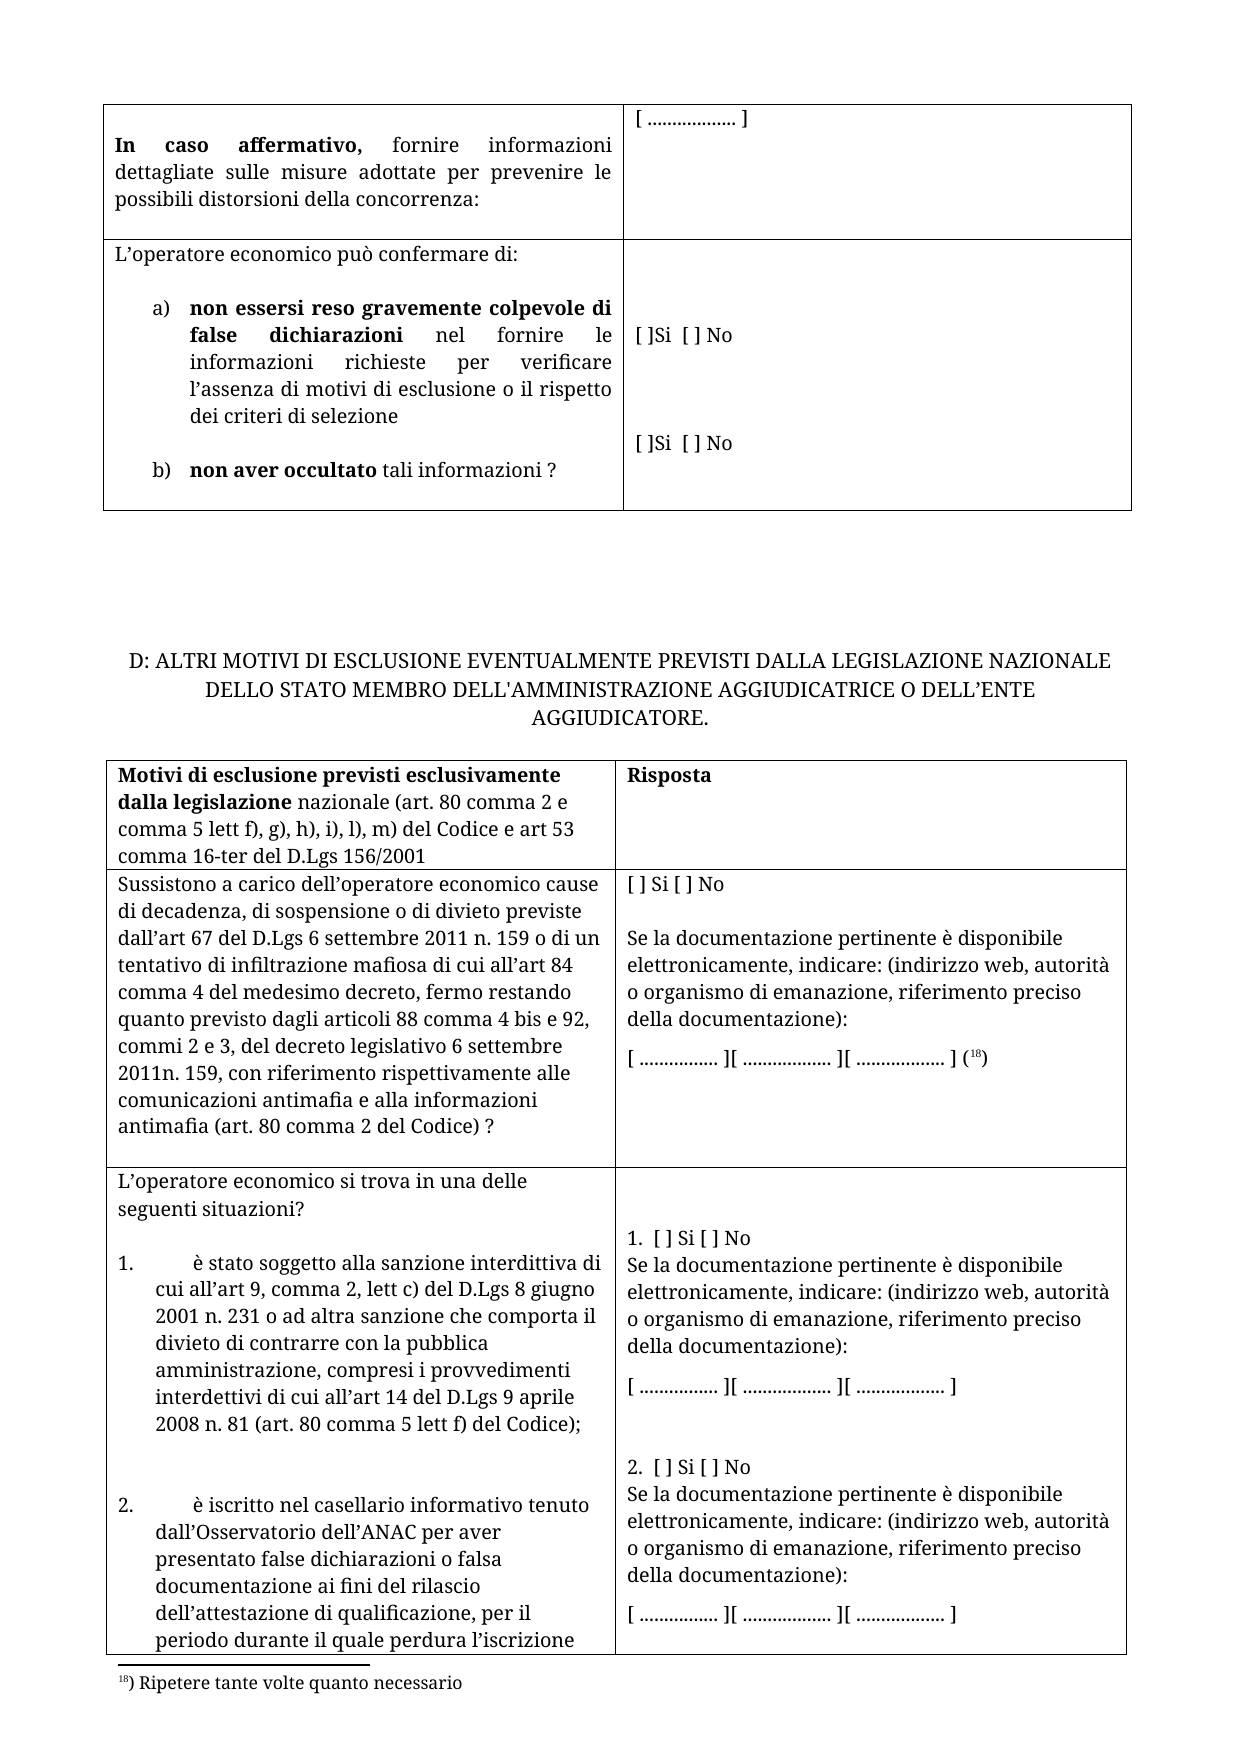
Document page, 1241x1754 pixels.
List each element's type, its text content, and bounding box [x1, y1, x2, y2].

table_header Risposta [616, 761, 1126, 869]
table_cell [ ] Si [ ] No Se la documentazione pertinente è disponibile elettronicamente, indicare: (indirizzo web, autorità o organismo di emanazione, riferimento preciso della documentazione): [ ................ ][ .................. ][ .................. ] () [616, 870, 1126, 1167]
table_cell L’operatore economico si trova in una delle seguenti situazioni? è stato soggetto alla sanzione interdittiva di cui all’art 9, comma 2, lett c) del D.Lgs 8 giugno 2001 n. 231 o ad altra sanzione che comporta il divieto di contrarre con la pubblica amministrazione, compresi i provvedimenti interdettivi di cui all’art 14 del D.Lgs 9 aprile 2008 n. 81 (art. 80 comma 5 lett f) del Codice); è iscritto nel casellario informativo tenuto dall’Osservatorio dell’ANAC per aver presentato false dichiarazioni o falsa documentazione ai fini del rilascio dell’attestazione di qualificazione, per il periodo durante il quale perdura l’iscrizione [107, 1168, 615, 1654]
table_header Motivi di esclusione previsti esclusivamente dalla legislazione nazionale (art. 80 comma 2 e comma 5 lett f), g), h), i), l), m) del Codice e art 53 comma 16-ter del D.Lgs 156/2001 [107, 761, 615, 869]
table_cell [ .................. ] [624, 105, 1131, 239]
table_cell 1. [ ] Si [ ] No Se la documentazione pertinente è disponibile elettronicamente, indicare: (indirizzo web, autorità o organismo di emanazione, riferimento preciso della documentazione): [ ................ ][ .................. ][ .................. ] 2. [ ] Si [ ] No Se la documentazione pertinente è disponibile elettronicamente, indicare: (indirizzo web, autorità o organismo di emanazione, riferimento preciso della documentazione): [ ................ ][ .................. ][ .................. ] [616, 1168, 1126, 1654]
table_cell [ ]Si [ ] No [ ]Si [ ] No [624, 240, 1131, 510]
table_cell L’operatore economico può confermare di: non essersi reso gravemente colpevole di false dichiarazioni nel fornire le informazioni richieste per verificare l’assenza di motivi di esclusione o il rispetto dei criteri di selezione non aver occultato tali informazioni ? [104, 240, 623, 510]
table_cell Sussistono a carico dell’operatore economico cause di decadenza, di sospensione o di divieto previste dall’art 67 del D.Lgs 6 settembre 2011 n. 159 o di un tentativo di infiltrazione mafiosa di cui all’art 84 comma 4 del medesimo decreto, fermo restando quanto previsto dagli articoli 88 comma 4 bis e 92, commi 2 e 3, del decreto legislativo 6 settembre 2011n. 159, con riferimento rispettivamente alle comunicazioni antimafia e alla informazioni antimafia (art. 80 comma 2 del Codice) ? [107, 870, 615, 1167]
table_cell In caso affermativo, fornire informazioni dettagliate sulle misure adottate per prevenire le possibili distorsioni della concorrenza: [104, 105, 623, 239]
text D: ALTRI MOTIVI DI ESCLUSIONE EVENTUALMENTE PREVISTI DALLA LEGISLAZIONE NAZIONALE DELLO STATO MEMBRO DELL'AMMINISTRAZIONE AGGIUDICATRICE O DELL’ENTE AGGIUDICATORE. [118, 646, 1122, 732]
